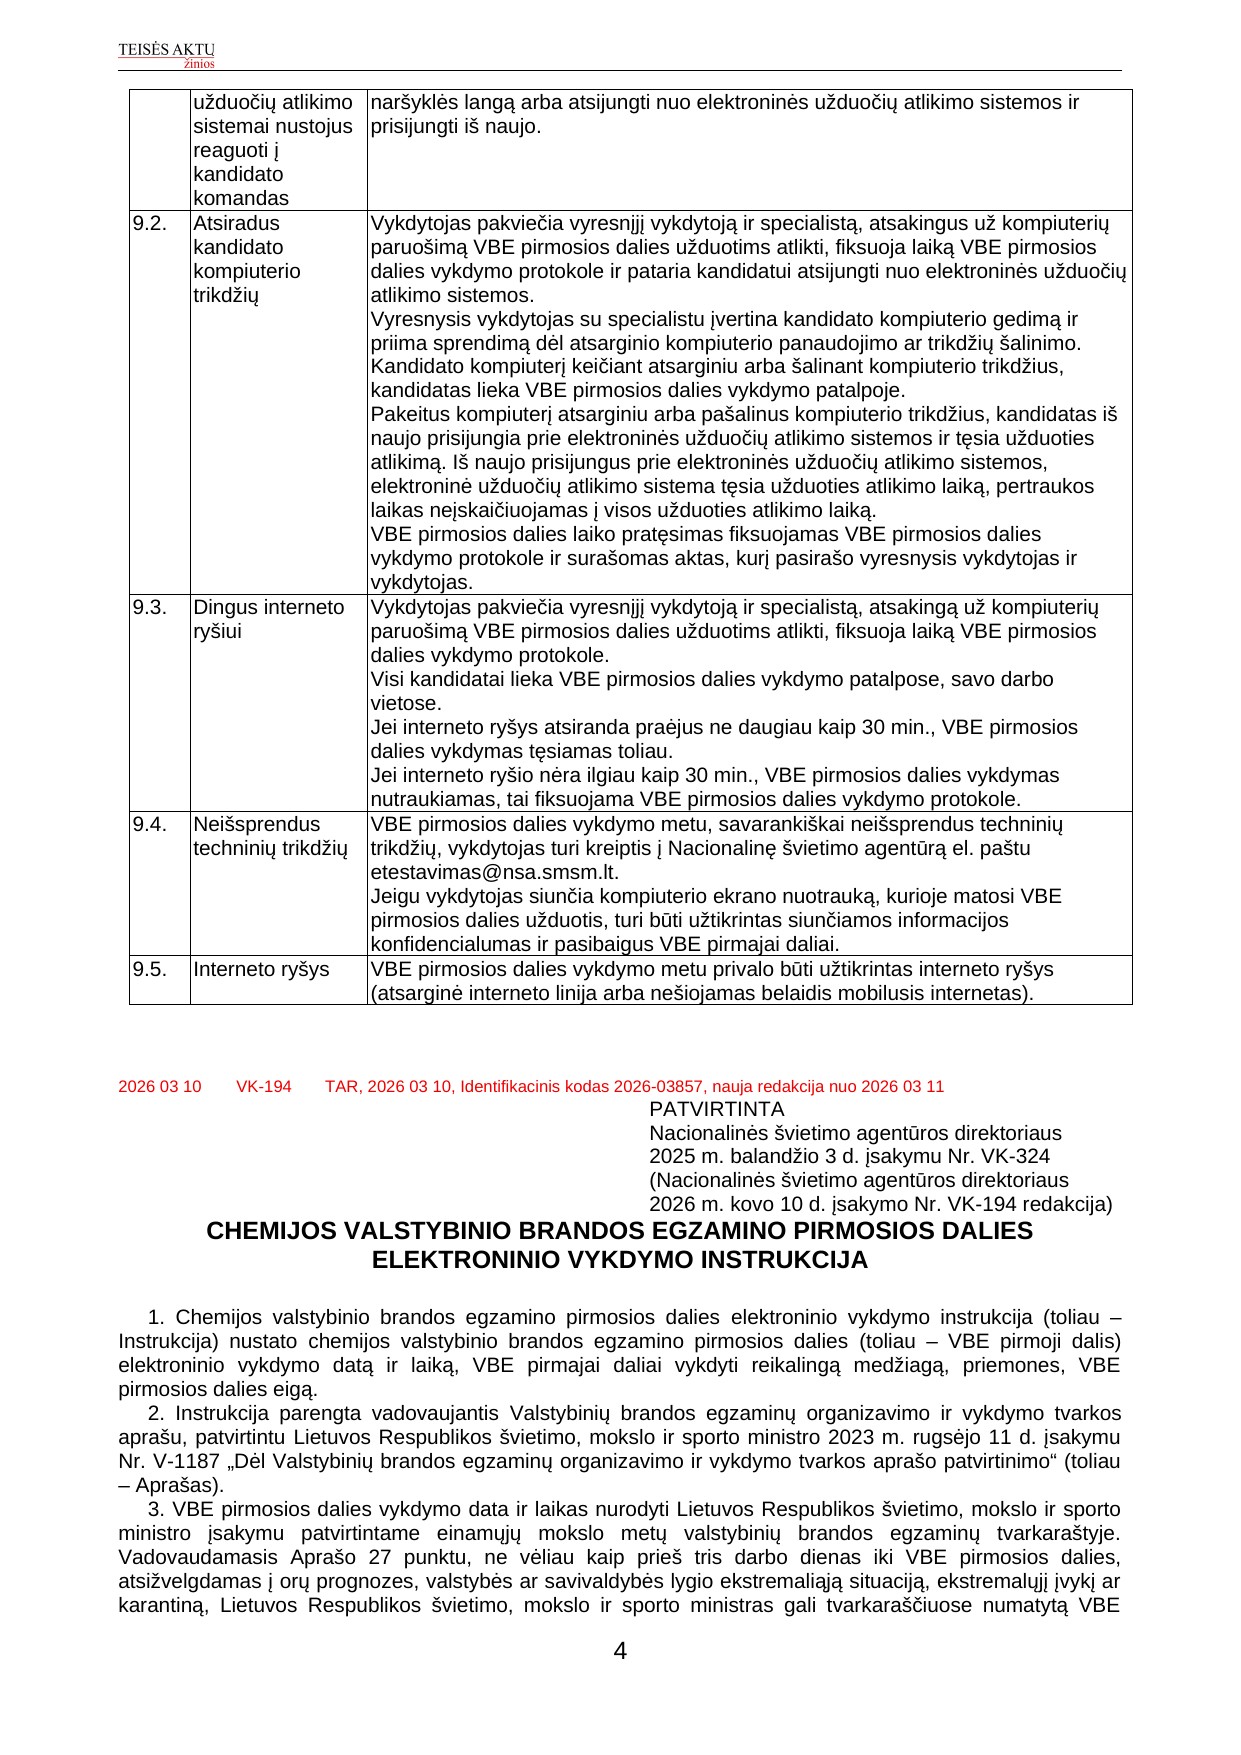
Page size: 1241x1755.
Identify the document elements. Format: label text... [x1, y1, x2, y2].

table_header [130, 90, 190, 209]
table_cell 9.2. [130, 211, 190, 594]
text PATVIRTINTA Nacionalinės švietimo agentūros direktoriaus 2025 m. balandžio 3 d. įsakymu Nr. VK-324 (Nacionalinės švietimo agentūros direktoriaus 2026 m. kovo 10 d. įsakymo Nr. VK-194 redakcija) [649, 1096, 1122, 1216]
table_cell Vykdytojas pakviečia vyresnįjį vykdytoją ir specialistą, atsakingus už kompiuterių paruošimą VBE pirmosios dalies užduotims atlikti, fiksuoja laiką VBE pirmosios dalies vykdymo protokole ir pataria kandidatui atsijungti nuo elektroninės užduočių atlikimo sistemos. Vyresnysis vykdytojas su specialistu įvertina kandidato kompiuterio gedimą ir priima sprendimą dėl atsarginio kompiuterio panaudojimo ar trikdžių šalinimo. Kandidato kompiuterį keičiant atsarginiu arba šalinant kompiuterio trikdžius, kandidatas lieka VBE pirmosios dalies vykdymo patalpoje. Pakeitus kompiuterį atsarginiu arba pašalinus kompiuterio trikdžius, kandidatas iš naujo prisijungia prie elektroninės užduočių atlikimo sistemos ir tęsia užduoties atlikimą. Iš naujo prisijungus prie elektroninės užduočių atlikimo sistemos, elektroninė užduočių atlikimo sistema tęsia užduoties atlikimo laiką, pertraukos laikas neįskaičiuojamas į visos užduoties atlikimo laiką. VBE pirmosios dalies laiko pratęsimas fiksuojamas VBE pirmosios dalies vykdymo protokole ir surašomas aktas, kurį pasirašo vyresnysis vykdytojas ir vykdytojas. [368, 211, 1132, 594]
text 2. Instrukcija parengta vadovaujantis Valstybinių brandos egzaminų organizavimo ir vykdymo tvarkos aprašu, patvirtintu Lietuvos Respublikos švietimo, mokslo ir sporto ministro 2023 m. rugsėjo 11 d. įsakymu Nr. V-1187 „Dėl Valstybinių brandos egzaminų organizavimo ir vykdymo tvarkos aprašo patvirtinimo“ (toliau – Aprašas). [118, 1401, 1122, 1497]
table_cell VBE pirmosios dalies vykdymo metu privalo būti užtikrintas interneto ryšys (atsarginė interneto linija arba nešiojamas belaidis mobilusis internetas). [368, 956, 1132, 1004]
table_cell Atsiradus kandidato kompiuterio trikdžių [191, 211, 367, 594]
text CHEMIJOS VALSTYBINIO BRANDOS EGZAMINO PIRMOSIOS DALIES ELEKTRONINIO VYKDYMO INSTRUKCIJA [118, 1216, 1122, 1274]
table_cell Vykdytojas pakviečia vyresnįjį vykdytoją ir specialistą, atsakingą už kompiuterių paruošimą VBE pirmosios dalies užduotims atlikti, fiksuoja laiką VBE pirmosios dalies vykdymo protokole. Visi kandidatai lieka VBE pirmosios dalies vykdymo patalpose, savo darbo vietose. Jei interneto ryšys atsiranda praėjus ne daugiau kaip 30 min., VBE pirmosios dalies vykdymas tęsiamas toliau. Jei interneto ryšio nėra ilgiau kaip 30 min., VBE pirmosios dalies vykdymas nutraukiamas, tai fiksuojama VBE pirmosios dalies vykdymo protokole. [368, 595, 1132, 811]
text 1. Chemijos valstybinio brandos egzamino pirmosios dalies elektroninio vykdymo instrukcija (toliau – Instrukcija) nustato chemijos valstybinio brandos egzamino pirmosios dalies (toliau – VBE pirmoji dalis) elektroninio vykdymo datą ir laiką, VBE pirmajai daliai vykdyti reikalingą medžiagą, priemones, VBE pirmosios dalies eigą. [118, 1305, 1122, 1401]
table_header naršyklės langą arba atsijungti nuo elektroninės užduočių atlikimo sistemos ir prisijungti iš naujo. [368, 90, 1132, 209]
table_cell Dingus interneto ryšiui [191, 595, 367, 811]
table_cell Neišsprendus techninių trikdžių [191, 812, 367, 955]
table_header užduočių atlikimo sistemai nustojus reaguoti į kandidato komandas [191, 90, 367, 209]
text 3. VBE pirmosios dalies vykdymo data ir laikas nurodyti Lietuvos Respublikos švietimo, mokslo ir sporto ministro įsakymu patvirtintame einamųjų mokslo metų valstybinių brandos egzaminų tvarkaraštyje. Vadovaudamasis Aprašo 27 punktu, ne vėliau kaip prieš tris darbo dienas iki VBE pirmosios dalies, atsižvelgdamas į orų prognozes, valstybės ar savivaldybės lygio ekstremaliąją situaciją, ekstremalųjį įvykį ar karantiną, Lietuvos Respublikos švietimo, mokslo ir sporto ministras gali tvarkaraščiuose numatytą VBE [118, 1497, 1122, 1616]
table_cell VBE pirmosios dalies vykdymo metu, savarankiškai neišsprendus techninių trikdžių, vykdytojas turi kreiptis į Nacionalinę švietimo agentūrą el. paštu etestavimas@nsa.smsm.lt. Jeigu vykdytojas siunčia kompiuterio ekrano nuotrauką, kurioje matosi VBE pirmosios dalies užduotis, turi būti užtikrintas siunčiamos informacijos konfidencialumas ir pasibaigus VBE pirmajai daliai. [368, 812, 1132, 955]
table_cell 9.3. [130, 595, 190, 811]
table_cell 9.5. [130, 956, 190, 1004]
text 2026 03 10 VK-194 TAR, 2026 03 10, Identifikacinis kodas 2026-03857, nauja redakcija nuo 2026 03 11 [118, 1077, 1122, 1096]
table_cell Interneto ryšys [191, 956, 367, 1004]
table_cell 9.4. [130, 812, 190, 955]
